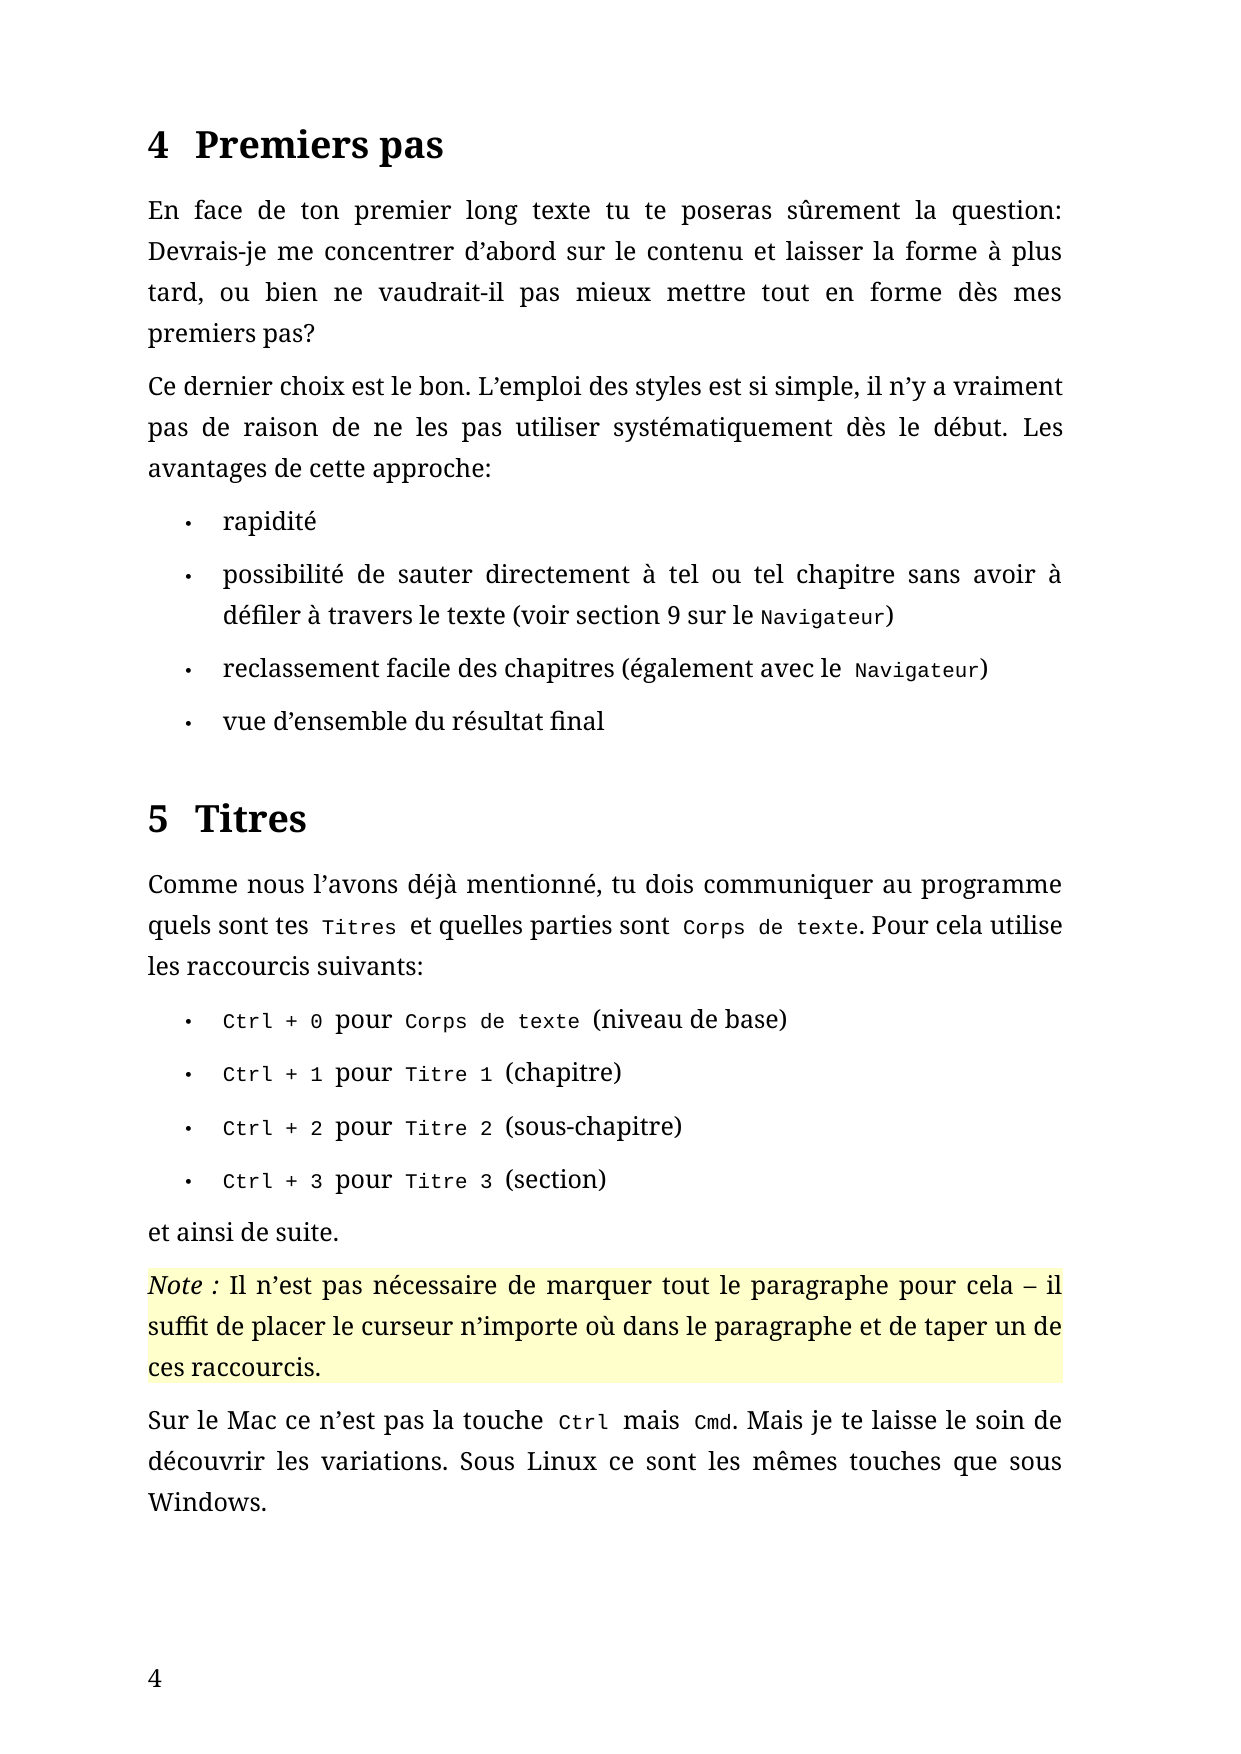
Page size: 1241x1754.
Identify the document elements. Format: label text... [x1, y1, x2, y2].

list possibilité de sauter directement à tel ou tel chapitre sans avoir à défiler à travers le texte (voir section 9 sur le Navigateur) [185, 557, 1063, 632]
list Ctrl + 3 pour Titre 3 (section) [185, 1161, 1063, 1195]
text En face de ton premier long texte tu te poseras sûrement la question: Devrais-je me concentrer d’abord sur le contenu et laisser la forme à plus tard, ou bien ne vaudrait-il pas mieux mettre tout en forme dès mes premiers pas? [148, 193, 1063, 349]
text Sur le Mac ce n’est pas la touche Ctrl mais Cmd. Mais je te laisse le soin de découvrir les variations. Sous Linux ce sont les mêmes touches que sous Windows. [148, 1403, 1063, 1518]
list reclassement facile des chapitres (également avec le Navigateur) [185, 651, 1063, 685]
text et ainsi de suite. [148, 1214, 1063, 1249]
subtitle Titres [148, 792, 1063, 843]
list vue d’ensemble du résultat final [185, 704, 1063, 738]
list rapidité [185, 503, 1063, 537]
list Ctrl + 1 pour Titre 1 (chapitre) [185, 1055, 1063, 1089]
text Ce dernier choix est le bon. L’emploi des styles est si simple, il n’y a vraiment pas de raison de ne les pas utiliser systématiquement dès le début. Les avantages de cette approche: [148, 368, 1063, 484]
list Ctrl + 0 pour Corps de texte (niveau de base) [185, 1002, 1063, 1036]
subtitle Premiers pas [148, 118, 1063, 169]
text Comme nous l’avons déjà mentionné, tu dois communiquer au programme quels sont tes Titres et quelles parties sont Corps de texte. Pour cela utilise les raccourcis suivants: [148, 867, 1063, 982]
text Note : Il n’est pas nécessaire de marquer tout le paragraphe pour cela – il suffit de placer le curseur n’importe où dans le paragraphe et de taper un de ces raccourcis. [148, 1268, 1063, 1383]
list Ctrl + 2 pour Titre 2 (sous-chapitre) [185, 1108, 1063, 1142]
